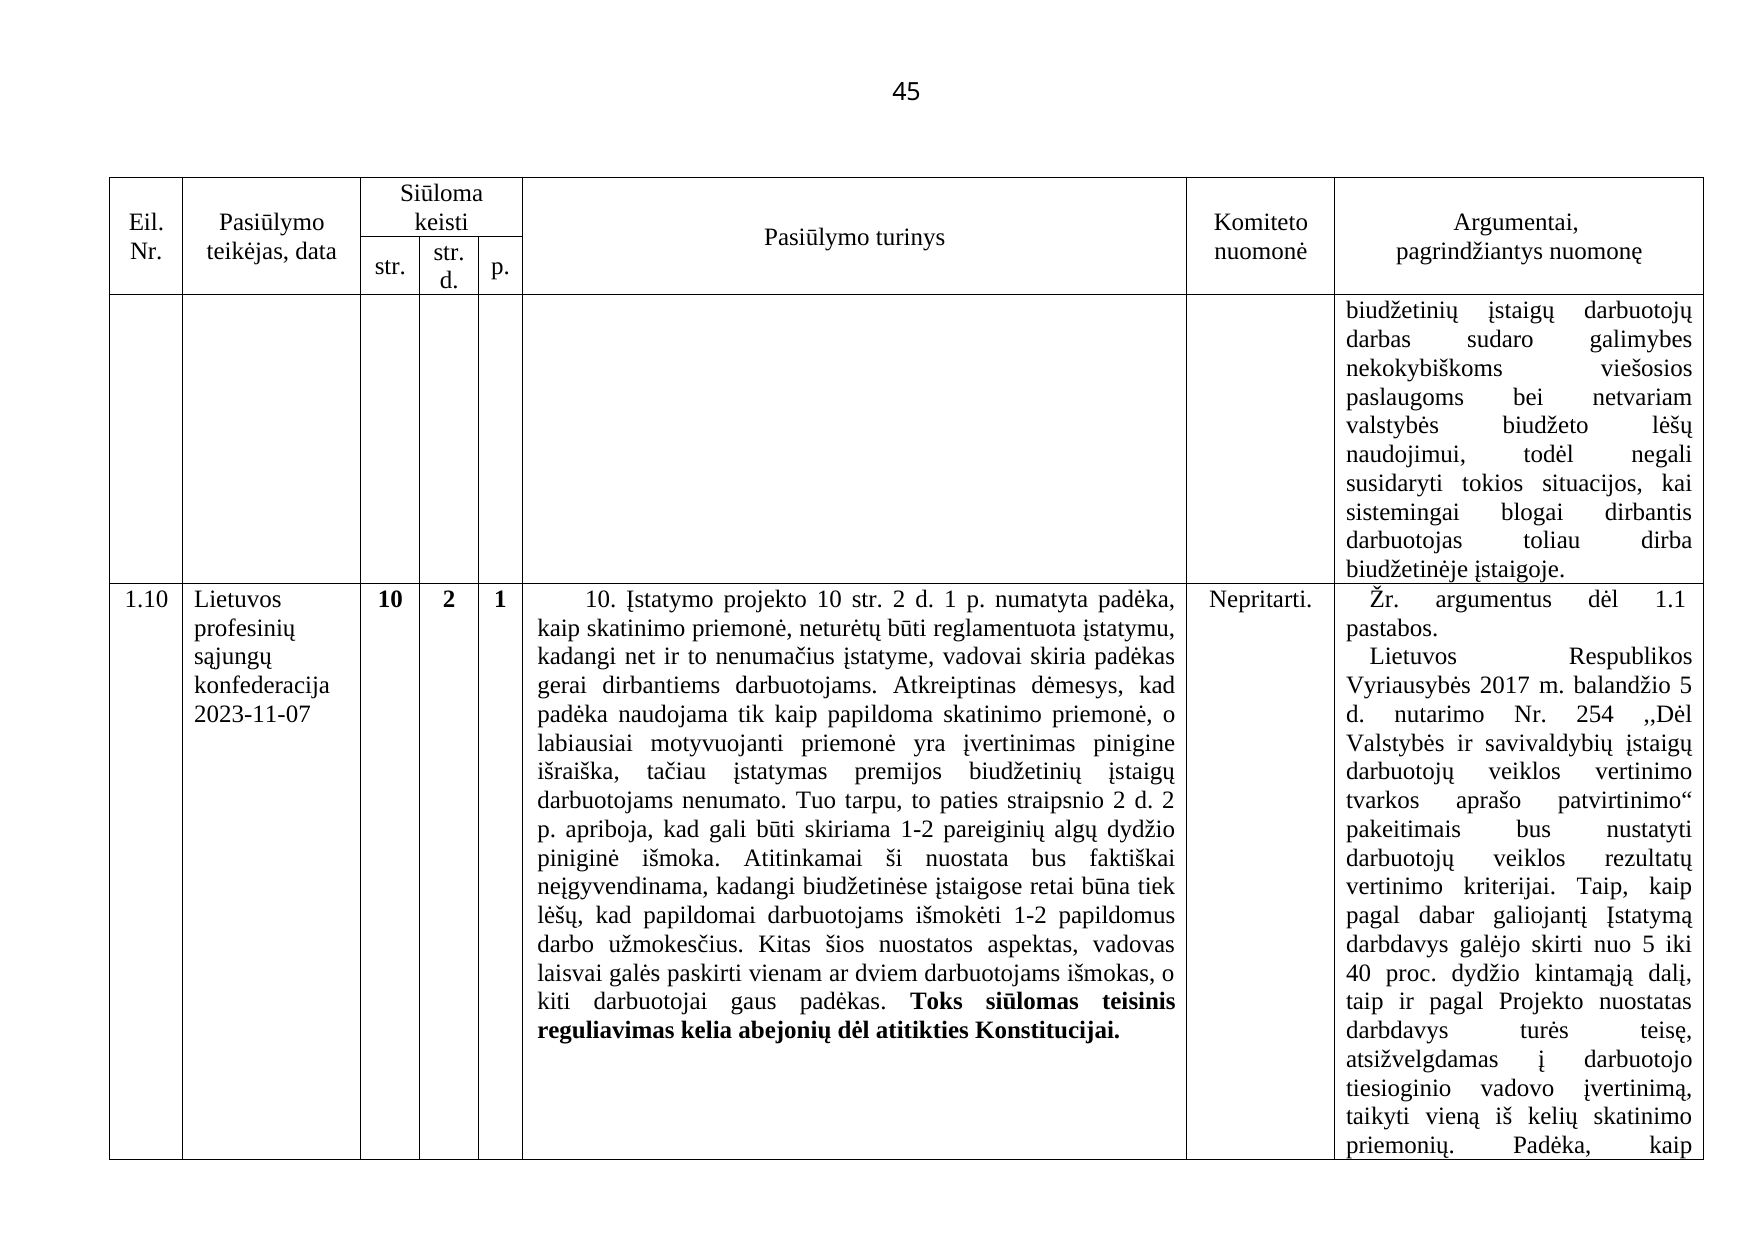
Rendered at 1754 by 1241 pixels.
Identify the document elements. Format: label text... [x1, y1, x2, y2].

table_cell [1187, 295, 1334, 583]
table_cell [110, 295, 182, 583]
table_cell [183, 295, 360, 583]
table_cell str. [361, 237, 419, 294]
table_cell [361, 295, 419, 583]
table_cell 10. Įstatymo projekto 10 str. 2 d. 1 p. numatyta padėka, kaip skatinimo priemonė, neturėtų būti reglamentuota įstatymu, kadangi net ir to nenumačius įstatyme, vadovai skiria padėkas gerai dirbantiems darbuotojams. Atkreiptinas dėmesys, kad padėka naudojama tik kaip papildoma skatinimo priemonė, o labiausiai motyvuojanti priemonė yra įvertinimas pinigine išraiška, tačiau įstatymas premijos biudžetinių įstaigų darbuotojams nenumato. Tuo tarpu, to paties straipsnio 2 d. 2 p. apriboja, kad gali būti skiriama 1-2 pareiginių algų dydžio piniginė išmoka. Atitinkamai ši nuostata bus faktiškai neįgyvendinama, kadangi biudžetinėse įstaigose retai būna tiek lėšų, kad papildomai darbuotojams išmokėti 1-2 papildomus darbo užmokesčius. Kitas šios nuostatos aspektas, vadovas laisvai galės paskirti vienam ar dviem darbuotojams išmokas, o kiti darbuotojai gaus padėkas. Toks siūlomas teisinis reguliavimas kelia abejonių dėl atitikties Konstitucijai. [523, 584, 1186, 1159]
table_cell biudžetinių įstaigų darbuotojų darbas sudaro galimybes nekokybiškoms viešosios paslaugoms bei netvariam valstybės biudžeto lėšų naudojimui, todėl negali susidaryti tokios situacijos, kai sistemingai blogai dirbantis darbuotojas toliau dirba biudžetinėje įstaigoje. [1335, 295, 1703, 583]
table_cell Nepritarti. [1187, 584, 1334, 1159]
table_header Pasiūlymo teikėjas, data [183, 178, 360, 294]
table_cell [479, 295, 522, 583]
table_header Argumentai, pagrindžiantys nuomonę [1335, 178, 1703, 294]
table_cell 1.10 [110, 584, 182, 1159]
table_cell str. d. [420, 237, 478, 294]
table_cell 10 [361, 584, 419, 1159]
table_cell [523, 295, 1186, 583]
table_header Siūloma keisti [361, 178, 522, 236]
table_cell 2 [420, 584, 478, 1159]
table_cell Žr. argumentus dėl 1.1 pastabos. Lietuvos Respublikos Vyriausybės 2017 m. balandžio 5 d. nutarimo Nr. 254 ,,Dėl Valstybės ir savivaldybių įstaigų darbuotojų veiklos vertinimo tvarkos aprašo patvirtinimo“ pakeitimais bus nustatyti darbuotojų veiklos rezultatų vertinimo kriterijai. Taip, kaip pagal dabar galiojantį Įstatymą darbdavys galėjo skirti nuo 5 iki 40 proc. dydžio kintamąją dalį, taip ir pagal Projekto nuostatas darbdavys turės teisę, atsižvelgdamas į darbuotojo tiesioginio vadovo įvertinimą, taikyti vieną iš kelių skatinimo priemonių. Padėka, kaip [1335, 584, 1703, 1159]
table_header Pasiūlymo turinys [523, 178, 1186, 294]
table_cell [420, 295, 478, 583]
table_cell 1 [479, 584, 522, 1159]
table_cell Lietuvos profesinių sąjungų konfederacija 2023-11-07 [183, 584, 360, 1159]
table_header Eil. Nr. [110, 178, 182, 294]
table_cell p. [479, 237, 522, 294]
table_header Komiteto nuomonė [1187, 178, 1334, 294]
